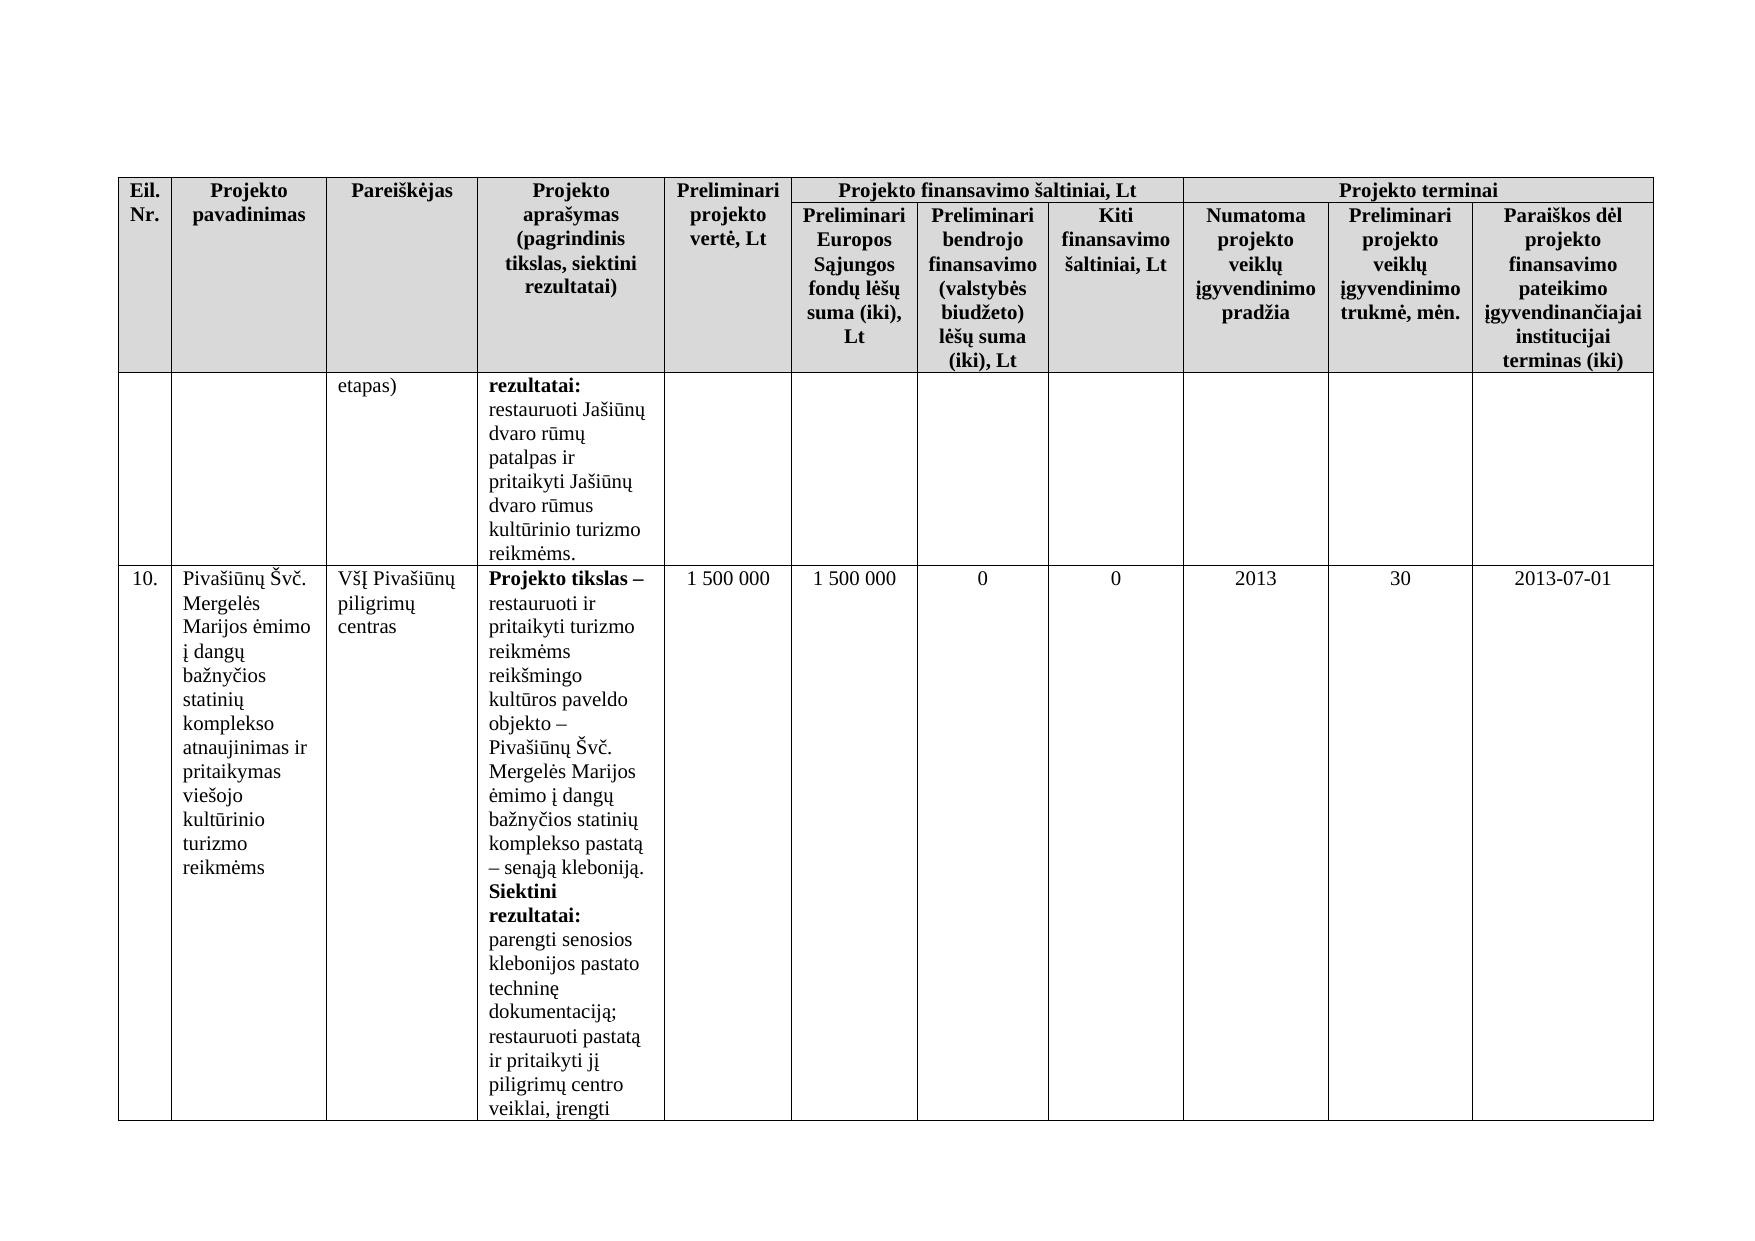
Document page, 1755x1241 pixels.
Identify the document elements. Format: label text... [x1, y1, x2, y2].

table_cell [1329, 373, 1472, 565]
table_cell Pivašiūnų Švč. Mergelės Marijos ėmimo į dangų bažnyčios statinių komplekso atnaujinimas ir pritaikymas viešojo kultūrinio turizmo reikmėms [172, 566, 326, 1120]
table_cell Numatoma projekto veiklų įgyvendinimo pradžia [1184, 203, 1328, 372]
table_cell 30 [1329, 566, 1472, 1120]
table_cell 10. [119, 566, 171, 1120]
table_cell [792, 373, 917, 565]
table_header Preliminari projekto vertė, Lt [665, 178, 791, 372]
table_cell [1049, 373, 1183, 565]
table_cell Projekto tikslas – restauruoti ir pritaikyti turizmo reikmėms reikšmingo kultūros paveldo objekto – Pivašiūnų Švč. Mergelės Marijos ėmimo į dangų bažnyčios statinių komplekso pastatą – senąją kleboniją. Siektini rezultatai: parengti senosios klebonijos pastato techninę dokumentaciją; restauruoti pastatą ir pritaikyti jį piligrimų centro veiklai, įrengti [478, 566, 664, 1120]
table_cell [172, 373, 326, 565]
table_cell Preliminari projekto veiklų įgyvendinimo trukmė, mėn. [1329, 203, 1472, 372]
table_header Projekto terminai [1184, 178, 1653, 202]
table_cell Paraiškos dėl projekto finansavimo pateikimo įgyvendinančiajai institucijai terminas (iki) [1473, 203, 1653, 372]
table_cell Kiti finansavimo šaltiniai, Lt [1049, 203, 1183, 372]
table_cell Preliminari bendrojo finansavimo (valstybės biudžeto) lėšų suma (iki), Lt [918, 203, 1048, 372]
table_cell VšĮ Pivašiūnų piligrimų centras [327, 566, 477, 1120]
table_cell 2013 [1184, 566, 1328, 1120]
table_cell 0 [1049, 566, 1183, 1120]
table_header Projekto finansavimo šaltiniai, Lt [792, 178, 1183, 202]
table_cell [1473, 373, 1653, 565]
table_cell [665, 373, 791, 565]
table_cell 2013-07-01 [1473, 566, 1653, 1120]
table_cell Preliminari Europos Sąjungos fondų lėšų suma (iki), Lt [792, 203, 917, 372]
table_cell rezultatai: restauruoti Jašiūnų dvaro rūmų patalpas ir pritaikyti Jašiūnų dvaro rūmus kultūrinio turizmo reikmėms. [478, 373, 664, 565]
table_header Projekto pavadinimas [172, 178, 326, 372]
table_cell 0 [918, 566, 1048, 1120]
table_cell 1 500 000 [792, 566, 917, 1120]
table_cell 1 500 000 [665, 566, 791, 1120]
table_cell [119, 373, 171, 565]
table_cell etapas) [327, 373, 477, 565]
table_cell [918, 373, 1048, 565]
table_header Eil. Nr. [119, 178, 171, 372]
table_header Projekto aprašymas (pagrindinis tikslas, siektini rezultatai) [478, 178, 664, 372]
table_cell [1184, 373, 1328, 565]
table_header Pareiškėjas [327, 178, 477, 372]
